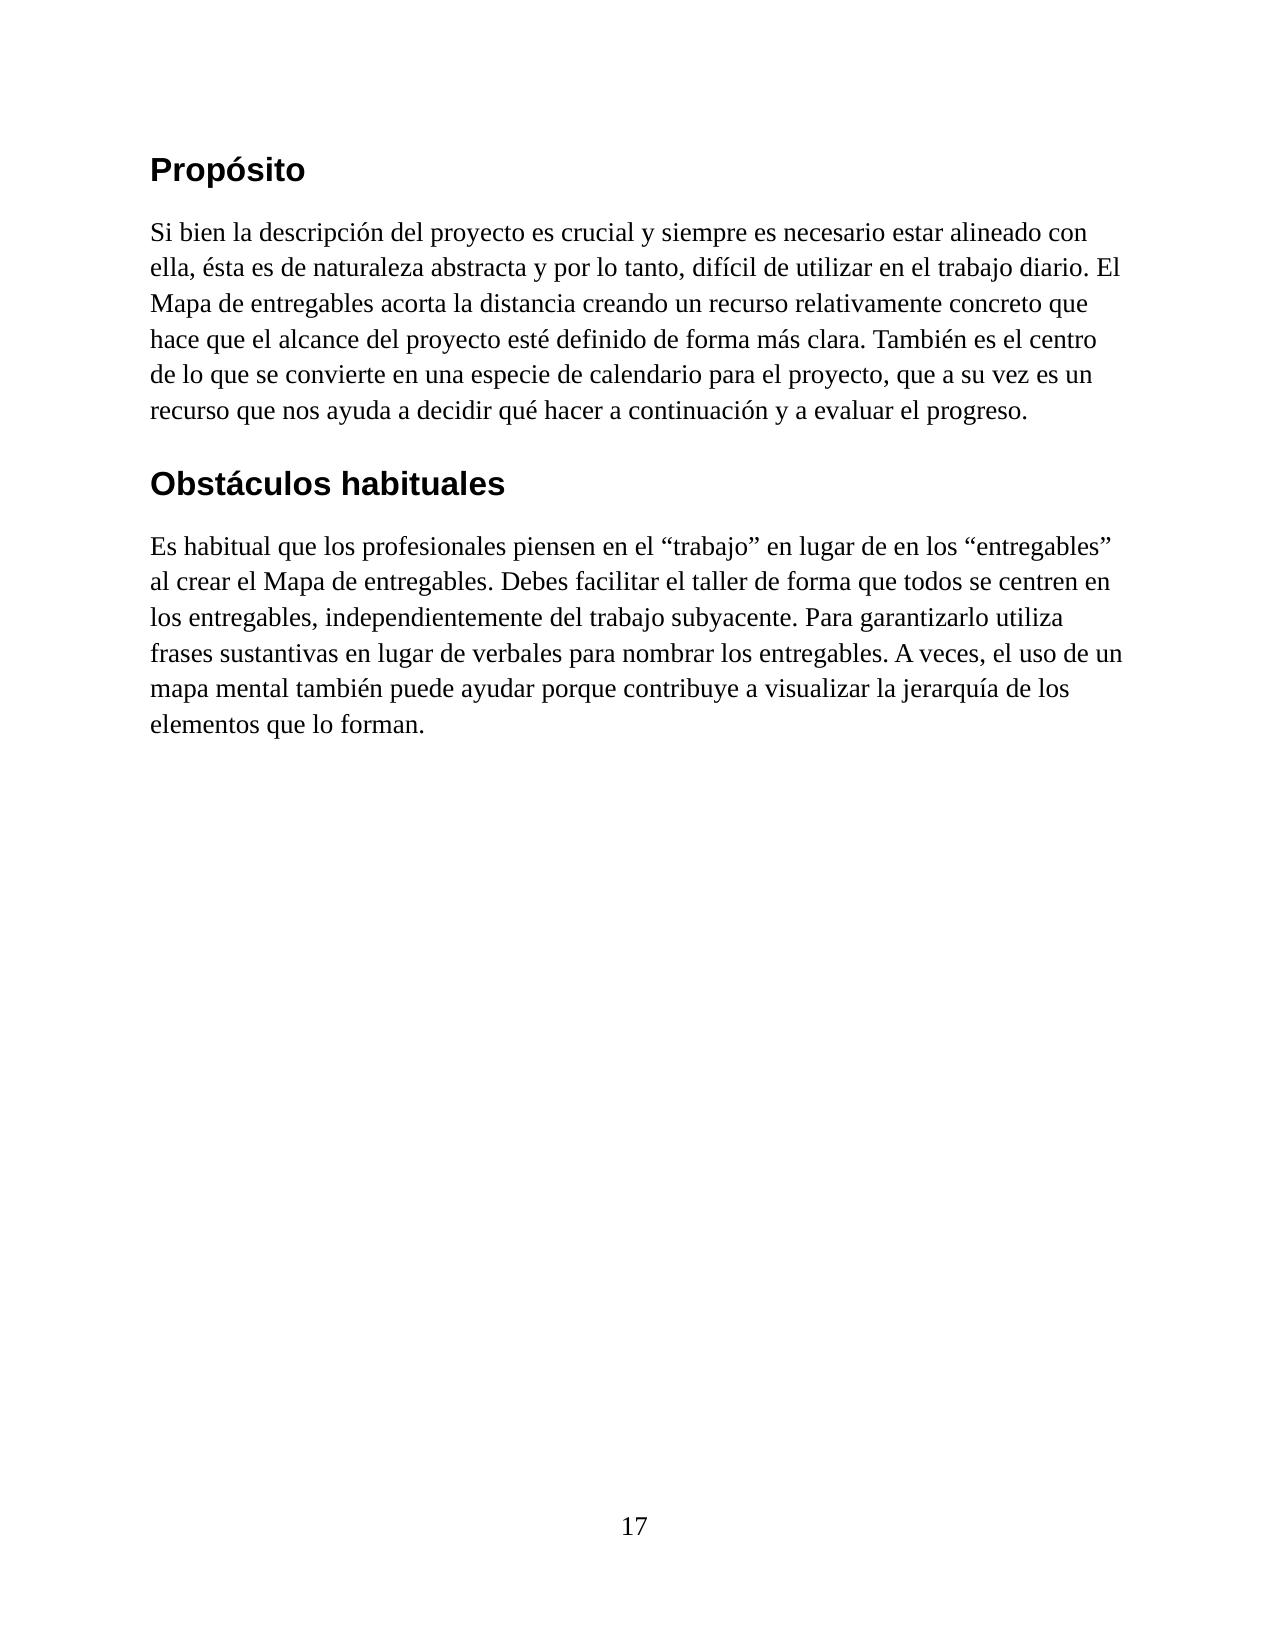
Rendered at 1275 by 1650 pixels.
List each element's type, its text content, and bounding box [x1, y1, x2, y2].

subtitle Propósito [150, 150, 1125, 188]
subtitle Obstáculos habituales [150, 464, 1125, 502]
text Si bien la descripción del proyecto es crucial y siempre es necesario estar alineado con ella, ésta es de naturaleza abstracta y por lo tanto, difícil de utilizar en el trabajo diario. El Mapa de entregables acorta la distancia creando un recurso relativamente concreto que hace que el alcance del proyecto esté definido de forma más clara. También es el centro de lo que se convierte en una especie de calendario para el proyecto, que a su vez es un recurso que nos ayuda a decidir qué hacer a continuación y a evaluar el progreso. [150, 216, 1125, 425]
text Es habitual que los profesionales piensen en el “trabajo” en lugar de en los “entregables” al crear el Mapa de entregables. Debes facilitar el taller de forma que todos se centren en los entregables, independientemente del trabajo subyacente. Para garantizarlo utiliza frases sustantivas en lugar de verbales para nombrar los entregables. A veces, el uso de un mapa mental también puede ayudar porque contribuye a visualizar la jerarquía de los elementos que lo forman. [150, 529, 1125, 739]
